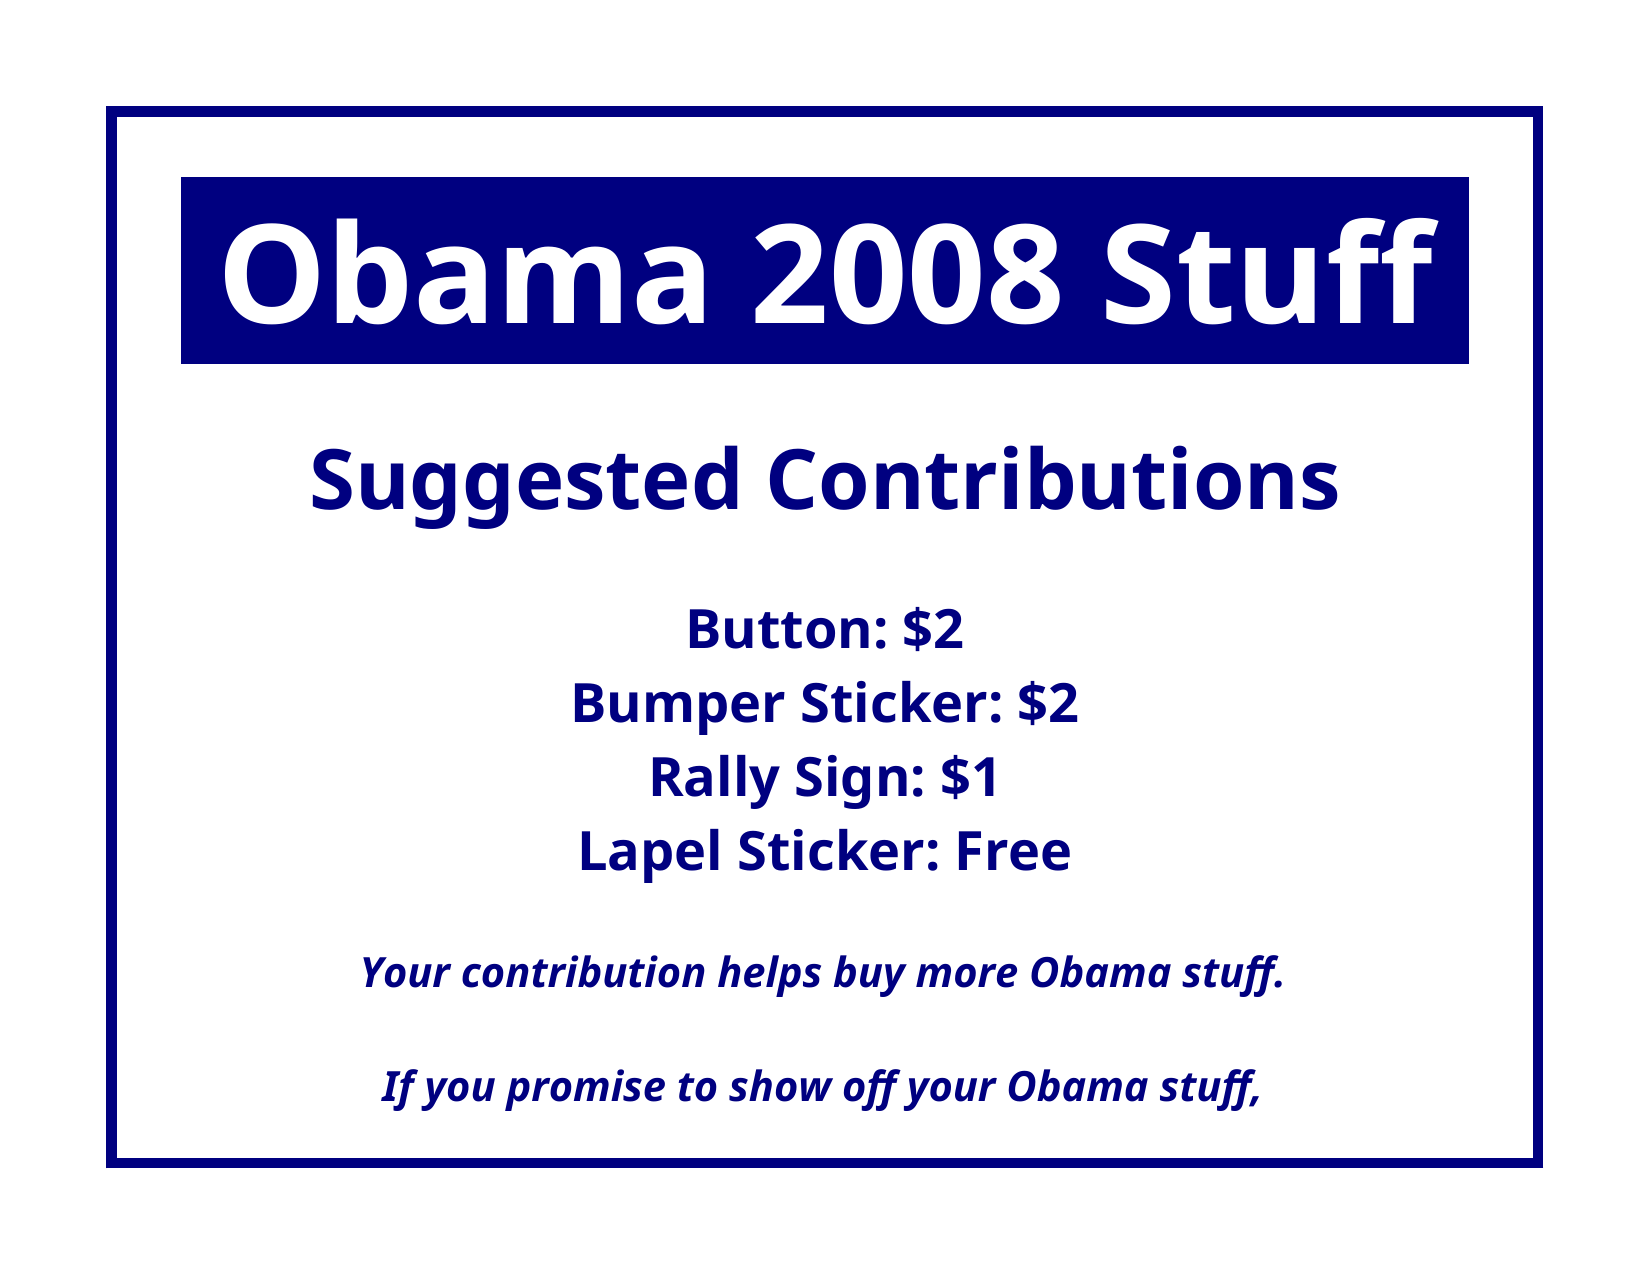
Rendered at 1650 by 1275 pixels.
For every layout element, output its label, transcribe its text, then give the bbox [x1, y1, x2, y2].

text Lapel Sticker: Free [120, 812, 1530, 886]
text Your contribution helps buy more Obama stuff. [120, 943, 1530, 999]
text If you promise to show off your Obama stuff, [120, 1056, 1530, 1113]
text Rally Sign: $1 [120, 738, 1530, 812]
text Button: $2 [120, 591, 1530, 665]
title Obama 2008 Stuff [120, 177, 181, 364]
text Bumper Sticker: $2 [120, 665, 1530, 738]
title Obama 2008 Stuff [1469, 177, 1530, 364]
subtitle Suggested Contributions [120, 421, 1530, 534]
